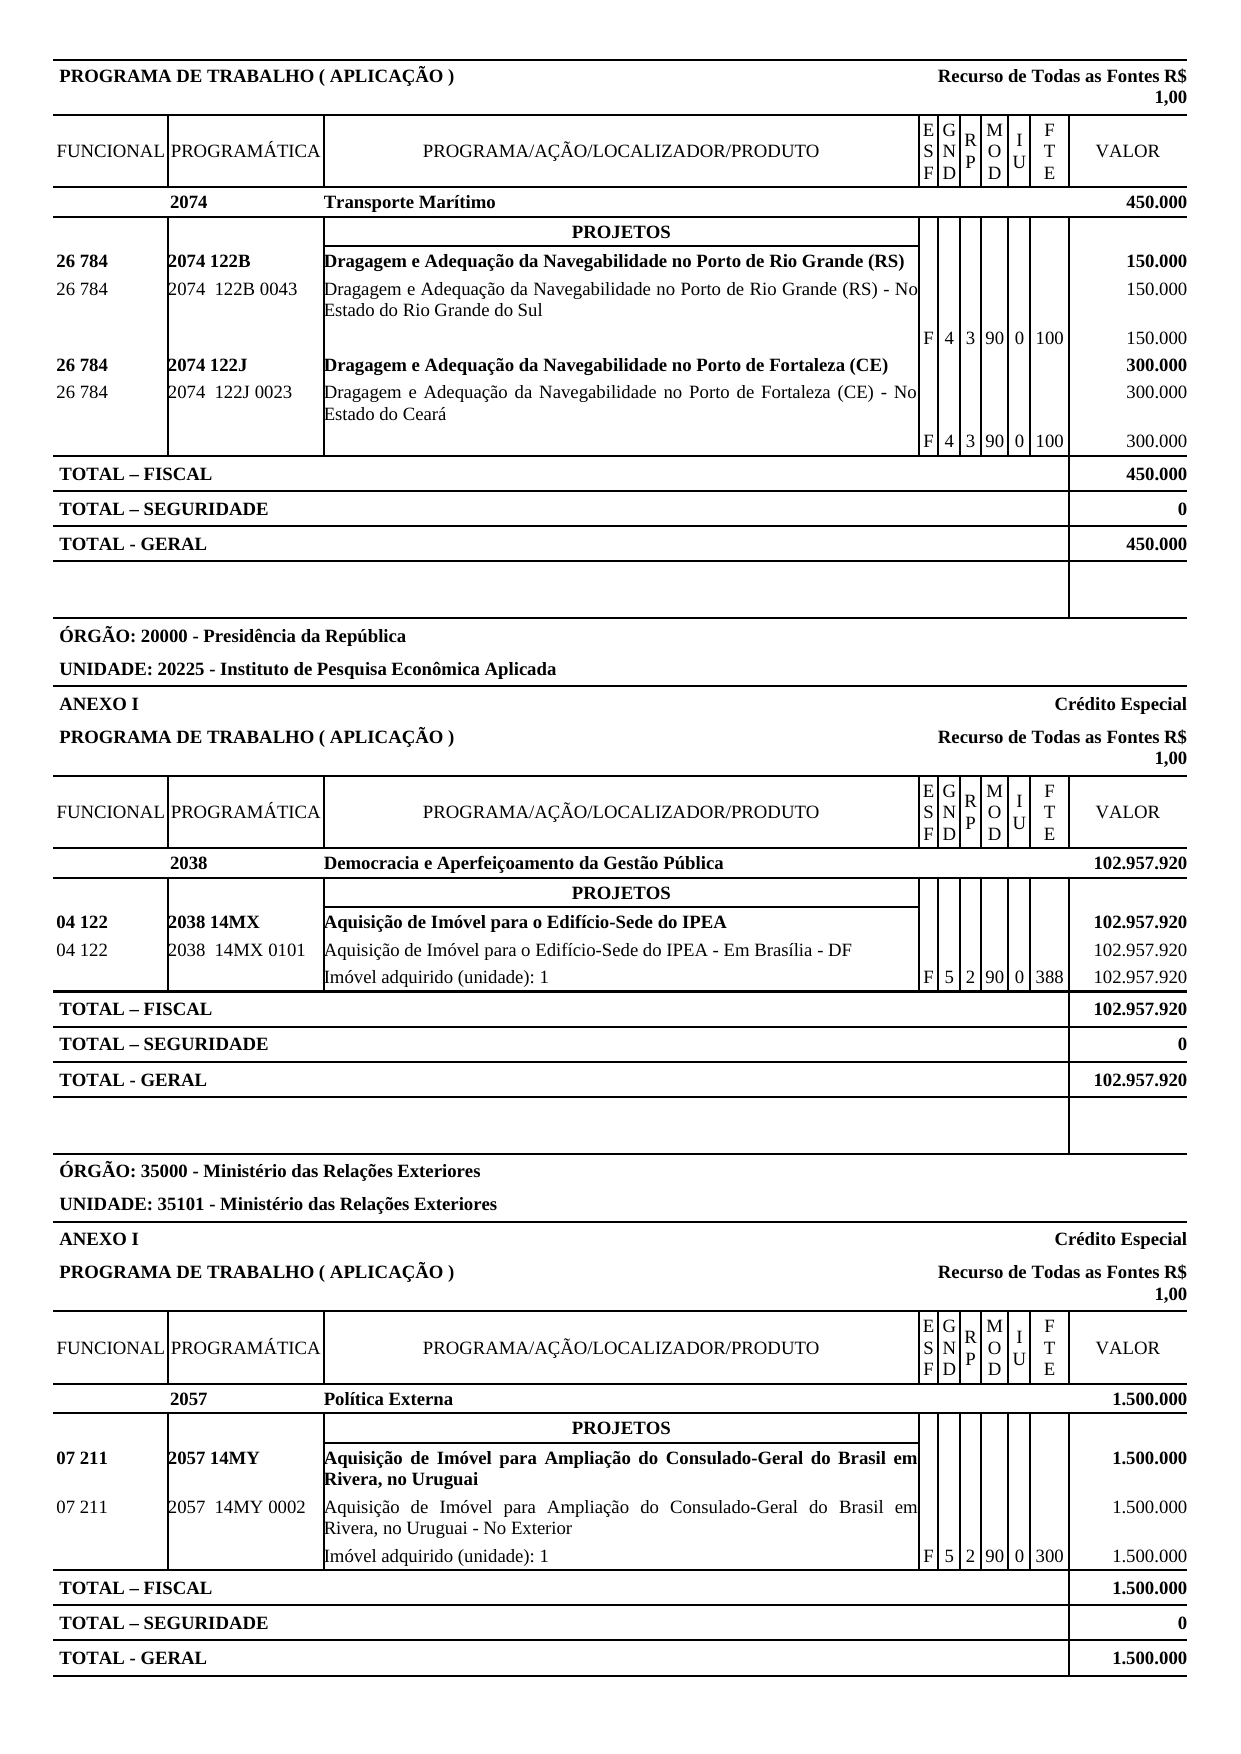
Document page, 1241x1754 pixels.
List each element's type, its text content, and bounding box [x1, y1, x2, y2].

table_cell [920, 1442, 937, 1493]
table_cell 5 [939, 1542, 959, 1569]
table_cell 2038 14MX 0101 [169, 936, 323, 963]
table_cell [1031, 379, 1068, 427]
table_cell [982, 351, 1007, 378]
table_cell [1009, 351, 1029, 378]
table_cell [920, 1414, 937, 1442]
table_cell I U [1009, 116, 1029, 186]
table_cell E S F [920, 777, 937, 847]
table_cell [1031, 351, 1068, 378]
table_cell 102.957.920 [1070, 993, 1187, 1026]
table_cell 150.000 [1070, 275, 1187, 324]
table_cell [939, 936, 959, 963]
table_cell Recurso de Todas as Fontes R$ 1,00 [919, 1256, 1187, 1310]
table_cell E S F [920, 116, 937, 186]
table_cell 150.000 [1070, 245, 1187, 275]
table_cell Aquisição de Imóvel para o Edifício-Sede do IPEA [325, 908, 918, 936]
table_cell Aquisição de Imóvel para o Edifício-Sede do IPEA - Em Brasília - DF [325, 936, 918, 963]
table_cell [982, 1414, 1007, 1442]
table_cell [939, 879, 959, 906]
table_cell F T E [1031, 1312, 1068, 1383]
table_cell 0 [1070, 492, 1187, 525]
table_cell F T E [1031, 116, 1068, 186]
table_cell 450.000 [1069, 188, 1187, 216]
table_cell [939, 275, 959, 324]
table_cell [1070, 879, 1187, 906]
table_cell Democracia e Aperfeiçoamento da Gestão Pública [324, 849, 1068, 877]
table_cell [939, 245, 959, 275]
table_cell M O D [982, 116, 1007, 186]
table_cell [919, 652, 1187, 685]
table_cell ÓRGÃO: 20000 - Presidência da República [53, 619, 1187, 652]
table_cell 0 [1070, 1028, 1187, 1061]
table_cell 26 784 [53, 275, 167, 324]
table_cell 300.000 [1070, 428, 1187, 455]
table_cell 300.000 [1070, 379, 1187, 427]
table_cell [169, 428, 323, 455]
table_cell 07 211 [53, 1442, 167, 1493]
table_cell 3 [961, 324, 980, 351]
table_cell 450.000 [1070, 457, 1187, 490]
table_cell [961, 906, 980, 936]
table_cell Dragagem e Adequação da Navegabilidade no Porto de Fortaleza (CE) [325, 351, 918, 378]
table_cell 0 [1009, 1542, 1029, 1569]
table_cell FUNCIONAL [53, 777, 167, 847]
table_cell [1009, 906, 1029, 936]
table_cell 2 [961, 963, 980, 990]
table_cell [53, 1098, 1068, 1152]
table_cell 2038 [53, 849, 323, 877]
table_cell 102.957.920 [1070, 1063, 1187, 1096]
table_cell [1031, 879, 1068, 906]
table_cell [982, 1493, 1007, 1542]
table_cell 5 [939, 963, 959, 990]
table_cell TOTAL - GERAL [53, 527, 1068, 560]
table_cell TOTAL – SEGURIDADE [53, 1028, 1068, 1061]
table_cell G N D [939, 116, 959, 186]
table_cell M O D [982, 777, 1007, 847]
table_cell [961, 275, 980, 324]
table_cell Política Externa [324, 1385, 1068, 1412]
table_cell [53, 963, 167, 990]
table_cell 2057 14MY [169, 1442, 323, 1493]
table_cell [1009, 275, 1029, 324]
table_cell PROGRAMÁTICA [169, 1312, 323, 1383]
table_cell 2057 [53, 1385, 323, 1412]
table_cell [53, 324, 167, 351]
table_cell 1.500.000 [1070, 1493, 1187, 1542]
table_cell TOTAL – FISCAL [53, 993, 1068, 1026]
table_cell [961, 218, 980, 245]
table_cell [961, 936, 980, 963]
table_cell PROJETOS [325, 218, 918, 245]
table_cell [961, 1442, 980, 1493]
table_cell PROGRAMÁTICA [169, 116, 323, 186]
table_cell 2 [961, 1542, 980, 1569]
table_cell [325, 324, 918, 351]
table_cell [53, 879, 167, 906]
table_cell [1031, 1442, 1068, 1493]
table_cell [169, 963, 323, 990]
table_cell UNIDADE: 20225 - Instituto de Pesquisa Econômica Aplicada [53, 652, 918, 685]
table_cell [1009, 379, 1029, 427]
table_cell [325, 428, 918, 455]
table_cell [1009, 1442, 1029, 1493]
table_cell [939, 1493, 959, 1542]
table_cell F T E [1031, 777, 1068, 847]
table_cell [1031, 1414, 1068, 1442]
table_cell 2038 14MX [169, 906, 323, 936]
table_cell [920, 245, 937, 275]
table_cell [1031, 275, 1068, 324]
table_cell 07 211 [53, 1493, 167, 1542]
table_cell [1031, 906, 1068, 936]
table_cell 04 122 [53, 906, 167, 936]
table_cell [920, 936, 937, 963]
table_cell [939, 906, 959, 936]
table_cell [982, 936, 1007, 963]
table_cell R P [961, 777, 980, 847]
table_cell R P [961, 116, 980, 186]
table_cell 2057 14MY 0002 [169, 1493, 323, 1542]
table_cell [1031, 936, 1068, 963]
table_cell [961, 1493, 980, 1542]
table_cell PROGRAMÁTICA [169, 777, 323, 847]
table_cell [1009, 218, 1029, 245]
table_cell 2074 122B [169, 245, 323, 275]
table_cell PROGRAMA DE TRABALHO ( APLICAÇÃO ) [53, 720, 918, 774]
table_cell [1009, 1493, 1029, 1542]
table_cell [982, 275, 1007, 324]
table_cell [1031, 218, 1068, 245]
table_cell 26 784 [53, 245, 167, 275]
table_cell [982, 906, 1007, 936]
table_cell 2074 122J [169, 351, 323, 378]
table_cell 1.500.000 [1070, 1542, 1187, 1569]
table_cell [920, 218, 937, 245]
table_cell ANEXO I [53, 687, 918, 720]
table_cell [53, 562, 1068, 617]
table_cell 2074 122B 0043 [169, 275, 323, 324]
table_cell TOTAL – FISCAL [53, 457, 1068, 490]
table_cell Imóvel adquirido (unidade): 1 [325, 1542, 918, 1569]
table_cell 1.500.000 [1070, 1571, 1187, 1604]
table_cell FUNCIONAL [53, 116, 167, 186]
table_cell TOTAL – FISCAL [53, 1571, 1068, 1604]
table_cell Dragagem e Adequação da Navegabilidade no Porto de Fortaleza (CE) - No Estado do Ceará [325, 379, 918, 427]
table_cell F [920, 428, 937, 455]
table_cell [920, 379, 937, 427]
table_cell 1.500.000 [1070, 1442, 1187, 1493]
table_cell 150.000 [1070, 324, 1187, 351]
table_cell 04 122 [53, 936, 167, 963]
table_cell 450.000 [1070, 527, 1187, 560]
table_cell UNIDADE: 35101 - Ministério das Relações Exteriores [53, 1188, 918, 1221]
table_cell [1070, 1098, 1187, 1152]
table_cell [920, 351, 937, 378]
table_cell [1070, 562, 1187, 617]
table_cell [961, 1414, 980, 1442]
table_cell [1070, 1414, 1187, 1442]
table_cell 3 [961, 428, 980, 455]
table_cell [939, 1442, 959, 1493]
table_cell I U [1009, 777, 1029, 847]
table_cell 4 [939, 428, 959, 455]
table_cell [939, 1414, 959, 1442]
table_cell [982, 879, 1007, 906]
table_cell Dragagem e Adequação da Navegabilidade no Porto de Rio Grande (RS) - No Estado do Rio Grande do Sul [325, 275, 918, 324]
table_cell [939, 218, 959, 245]
table_cell [169, 1414, 323, 1442]
table_cell 90 [982, 963, 1007, 990]
table_cell [169, 324, 323, 351]
table_cell VALOR [1070, 116, 1187, 186]
table_cell [169, 1542, 323, 1569]
table_cell PROJETOS [325, 879, 918, 906]
table_cell 102.957.920 [1070, 963, 1187, 990]
table_cell TOTAL – SEGURIDADE [53, 1606, 1068, 1639]
table_cell TOTAL – SEGURIDADE [53, 492, 1068, 525]
table_cell VALOR [1070, 1312, 1187, 1383]
table_cell ANEXO I [53, 1223, 918, 1256]
table_cell ÓRGÃO: 35000 - Ministério das Relações Exteriores [53, 1155, 1187, 1187]
table_cell [961, 879, 980, 906]
table_cell E S F [920, 1312, 937, 1383]
table_cell Aquisição de Imóvel para Ampliação do Consulado-Geral do Brasil em Rivera, no Uruguai [325, 1444, 918, 1493]
table_cell 102.957.920 [1070, 906, 1187, 936]
table_cell Imóvel adquirido (unidade): 1 [325, 963, 918, 990]
table_cell G N D [939, 1312, 959, 1383]
table_cell Transporte Marítimo [324, 188, 1068, 216]
table_cell 0 [1009, 963, 1029, 990]
table_cell [1031, 245, 1068, 275]
table_cell 0 [1009, 428, 1029, 455]
table_cell [982, 218, 1007, 245]
table_cell 1.500.000 [1069, 1385, 1187, 1412]
table_cell PROJETOS [325, 1414, 918, 1442]
table_cell [920, 1493, 937, 1542]
table_cell Recurso de Todas as Fontes R$ 1,00 [919, 61, 1187, 114]
table_cell [169, 879, 323, 906]
table_cell [1009, 879, 1029, 906]
table_cell I U [1009, 1312, 1029, 1383]
table_cell 90 [982, 428, 1007, 455]
table_cell 0 [1009, 324, 1029, 351]
table_cell [920, 879, 937, 906]
table_cell [53, 218, 167, 245]
table_cell [53, 1542, 167, 1569]
table_cell TOTAL - GERAL [53, 1641, 1068, 1674]
table_cell [961, 379, 980, 427]
table_cell [961, 245, 980, 275]
table_cell [939, 379, 959, 427]
table_cell [169, 218, 323, 245]
table_cell PROGRAMA DE TRABALHO ( APLICAÇÃO ) [53, 61, 918, 114]
table_cell [1009, 245, 1029, 275]
table_cell [1009, 936, 1029, 963]
table_cell Crédito Especial [919, 687, 1187, 720]
table_cell 102.957.920 [1069, 849, 1187, 877]
table_cell F [920, 324, 937, 351]
table_cell 100 [1031, 428, 1068, 455]
table_cell 4 [939, 324, 959, 351]
table_cell PROGRAMA/AÇÃO/LOCALIZADOR/PRODUTO [325, 116, 918, 186]
table_cell 300 [1031, 1542, 1068, 1569]
table_cell 26 784 [53, 379, 167, 427]
table_cell 300.000 [1070, 351, 1187, 378]
table_cell [1031, 1493, 1068, 1542]
table_cell [53, 428, 167, 455]
table_cell F [920, 963, 937, 990]
table_cell VALOR [1070, 777, 1187, 847]
table_cell [982, 379, 1007, 427]
table_cell 90 [982, 324, 1007, 351]
table_cell R P [961, 1312, 980, 1383]
table_cell [919, 1188, 1187, 1221]
table_cell Crédito Especial [919, 1223, 1187, 1256]
table_cell [939, 351, 959, 378]
table_cell PROGRAMA/AÇÃO/LOCALIZADOR/PRODUTO [325, 1312, 918, 1383]
table_cell [1070, 218, 1187, 245]
table_cell 0 [1070, 1606, 1187, 1639]
table_cell 1.500.000 [1070, 1641, 1187, 1674]
table_cell 102.957.920 [1070, 936, 1187, 963]
table_cell 388 [1031, 963, 1068, 990]
table_cell [982, 1442, 1007, 1493]
table_cell [982, 245, 1007, 275]
table_cell 90 [982, 1542, 1007, 1569]
table_cell 26 784 [53, 351, 167, 378]
table_cell [920, 906, 937, 936]
table_cell PROGRAMA/AÇÃO/LOCALIZADOR/PRODUTO [325, 777, 918, 847]
table_cell Recurso de Todas as Fontes R$ 1,00 [919, 720, 1187, 774]
table_cell PROGRAMA DE TRABALHO ( APLICAÇÃO ) [53, 1256, 918, 1310]
table_cell Aquisição de Imóvel para Ampliação do Consulado-Geral do Brasil em Rivera, no Uruguai - No Exterior [325, 1493, 918, 1542]
table_cell 2074 122J 0023 [169, 379, 323, 427]
table_cell FUNCIONAL [53, 1312, 167, 1383]
table_cell 2074 [53, 188, 323, 216]
table_cell G N D [939, 777, 959, 847]
table_cell 100 [1031, 324, 1068, 351]
table_cell F [920, 1542, 937, 1569]
table_cell [961, 351, 980, 378]
table_cell [920, 275, 937, 324]
table_cell Dragagem e Adequação da Navegabilidade no Porto de Rio Grande (RS) [325, 247, 918, 275]
table_cell [53, 1414, 167, 1442]
table_cell TOTAL - GERAL [53, 1063, 1068, 1096]
table_cell M O D [982, 1312, 1007, 1383]
table_cell [1009, 1414, 1029, 1442]
